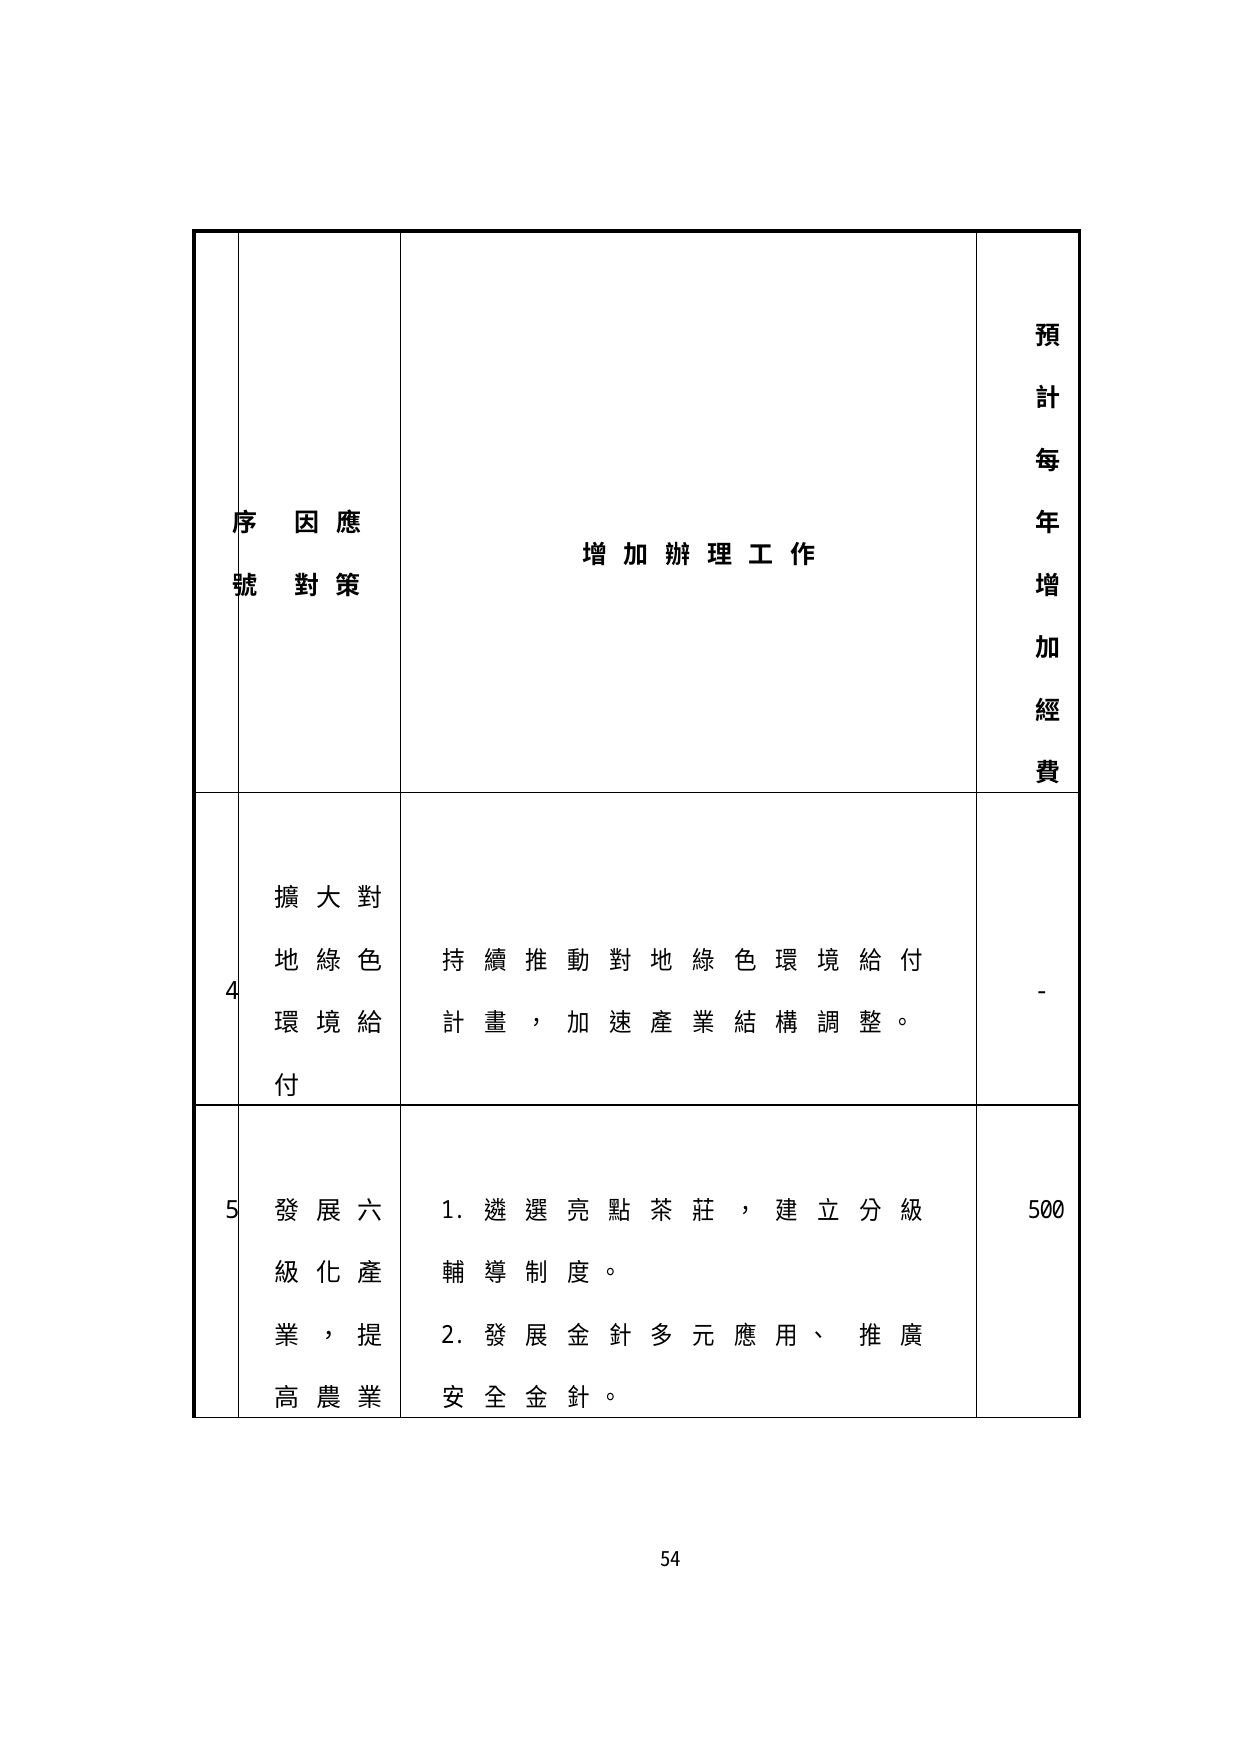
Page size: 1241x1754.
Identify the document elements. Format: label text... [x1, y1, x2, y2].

table_cell 4 [196, 793, 238, 1104]
table_header 序號 [196, 233, 238, 792]
table_cell 1.遴選亮點茶莊，建立分級輔導制度。 2.發展金針多元應用、推廣安全金針。 [401, 1106, 976, 1417]
table_cell 5 [196, 1106, 238, 1417]
table_cell 擴大對地綠色環境給付 [239, 793, 400, 1104]
table_header 預計每年 增加經費 [977, 233, 1078, 792]
table_cell - [977, 793, 1078, 1104]
table_header 因應對策 [239, 233, 400, 792]
table_header 增加辦理工作 [401, 233, 976, 792]
table_cell 500 [977, 1106, 1078, 1417]
table_cell 發展六級化產業，提高農業 [239, 1106, 400, 1417]
table_cell 持續推動對地綠色環境給付計畫，加速產業結構調整。 [401, 793, 976, 1104]
